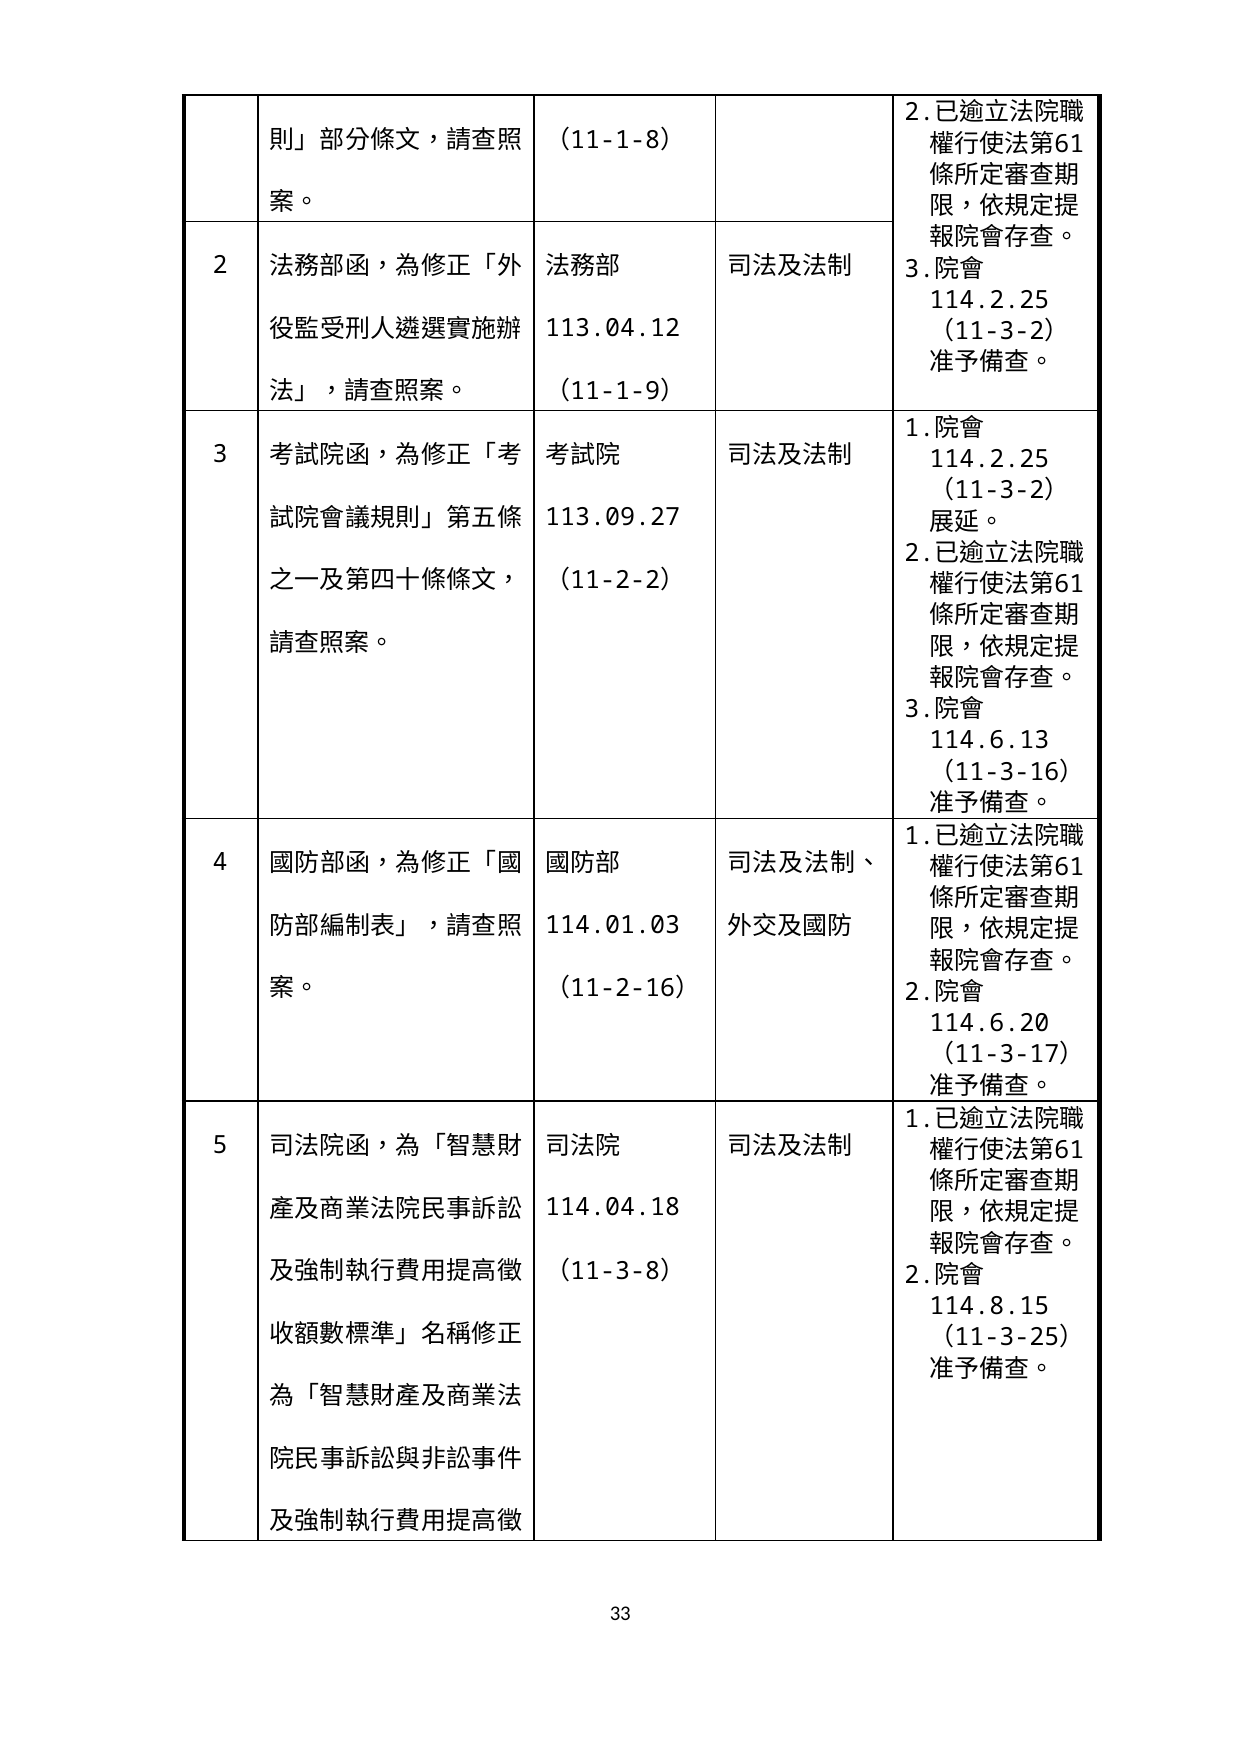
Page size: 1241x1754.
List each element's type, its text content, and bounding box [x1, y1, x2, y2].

table_cell 司法及法制 [716, 222, 892, 410]
table_cell 2.已逾立法院職權行使法第61條所定審查期限，依規定提報院會存查。 3.院會 114.2.25 （11-3-2）准予備查。 [894, 96, 1097, 410]
table_cell 司法院函，為「智慧財產及商業法院民事訴訟及強制執行費用提高徵收額數標準」名稱修正為「智慧財產及商業法院民事訴訟與非訟事件及強制執行費用提高徵 [259, 1102, 533, 1539]
table_cell 4 [186, 819, 257, 1100]
table_cell 2 [186, 222, 257, 410]
table_cell （11-1-8） [535, 96, 715, 221]
table_cell 司法及法制、外交及國防 [716, 819, 892, 1100]
table_cell 司法及法制 [716, 411, 892, 818]
table_cell 3 [186, 411, 257, 818]
table_cell [186, 96, 257, 221]
table_cell 法務部函，為修正「外役監受刑人遴選實施辦法」，請查照案。 [259, 222, 533, 410]
table_cell 1.已逾立法院職權行使法第61條所定審查期限，依規定提報院會存查。 2.院會 114.8.15 （11-3-25）准予備查。 [894, 1102, 1097, 1539]
table_cell 1.已逾立法院職權行使法第61條所定審查期限，依規定提報院會存查。 2.院會 114.6.20 （11-3-17）准予備查。 [894, 819, 1097, 1100]
table_cell 司法院 114.04.18 （11-3-8） [535, 1102, 715, 1539]
table_cell 法務部 113.04.12 （11-1-9） [535, 222, 715, 410]
table_cell 5 [186, 1102, 257, 1539]
table_cell 考試院函，為修正「考試院會議規則」第五條之一及第四十條條文，請查照案。 [259, 411, 533, 818]
table_cell 司法及法制 [716, 1102, 892, 1539]
table_cell 國防部函，為修正「國防部編制表」，請查照案。 [259, 819, 533, 1100]
table_cell [716, 96, 892, 221]
table_cell 1.院會 114.2.25 （11-3-2）展延。 2.已逾立法院職權行使法第61條所定審查期限，依規定提報院會存查。 3.院會 114.6.13 （11-3-16）准予備查。 [894, 411, 1097, 818]
table_cell 考試院 113.09.27 （11-2-2） [535, 411, 715, 818]
table_cell 國防部 114.01.03 （11-2-16） [535, 819, 715, 1100]
table_cell 則」部分條文，請查照案。 [259, 96, 533, 221]
